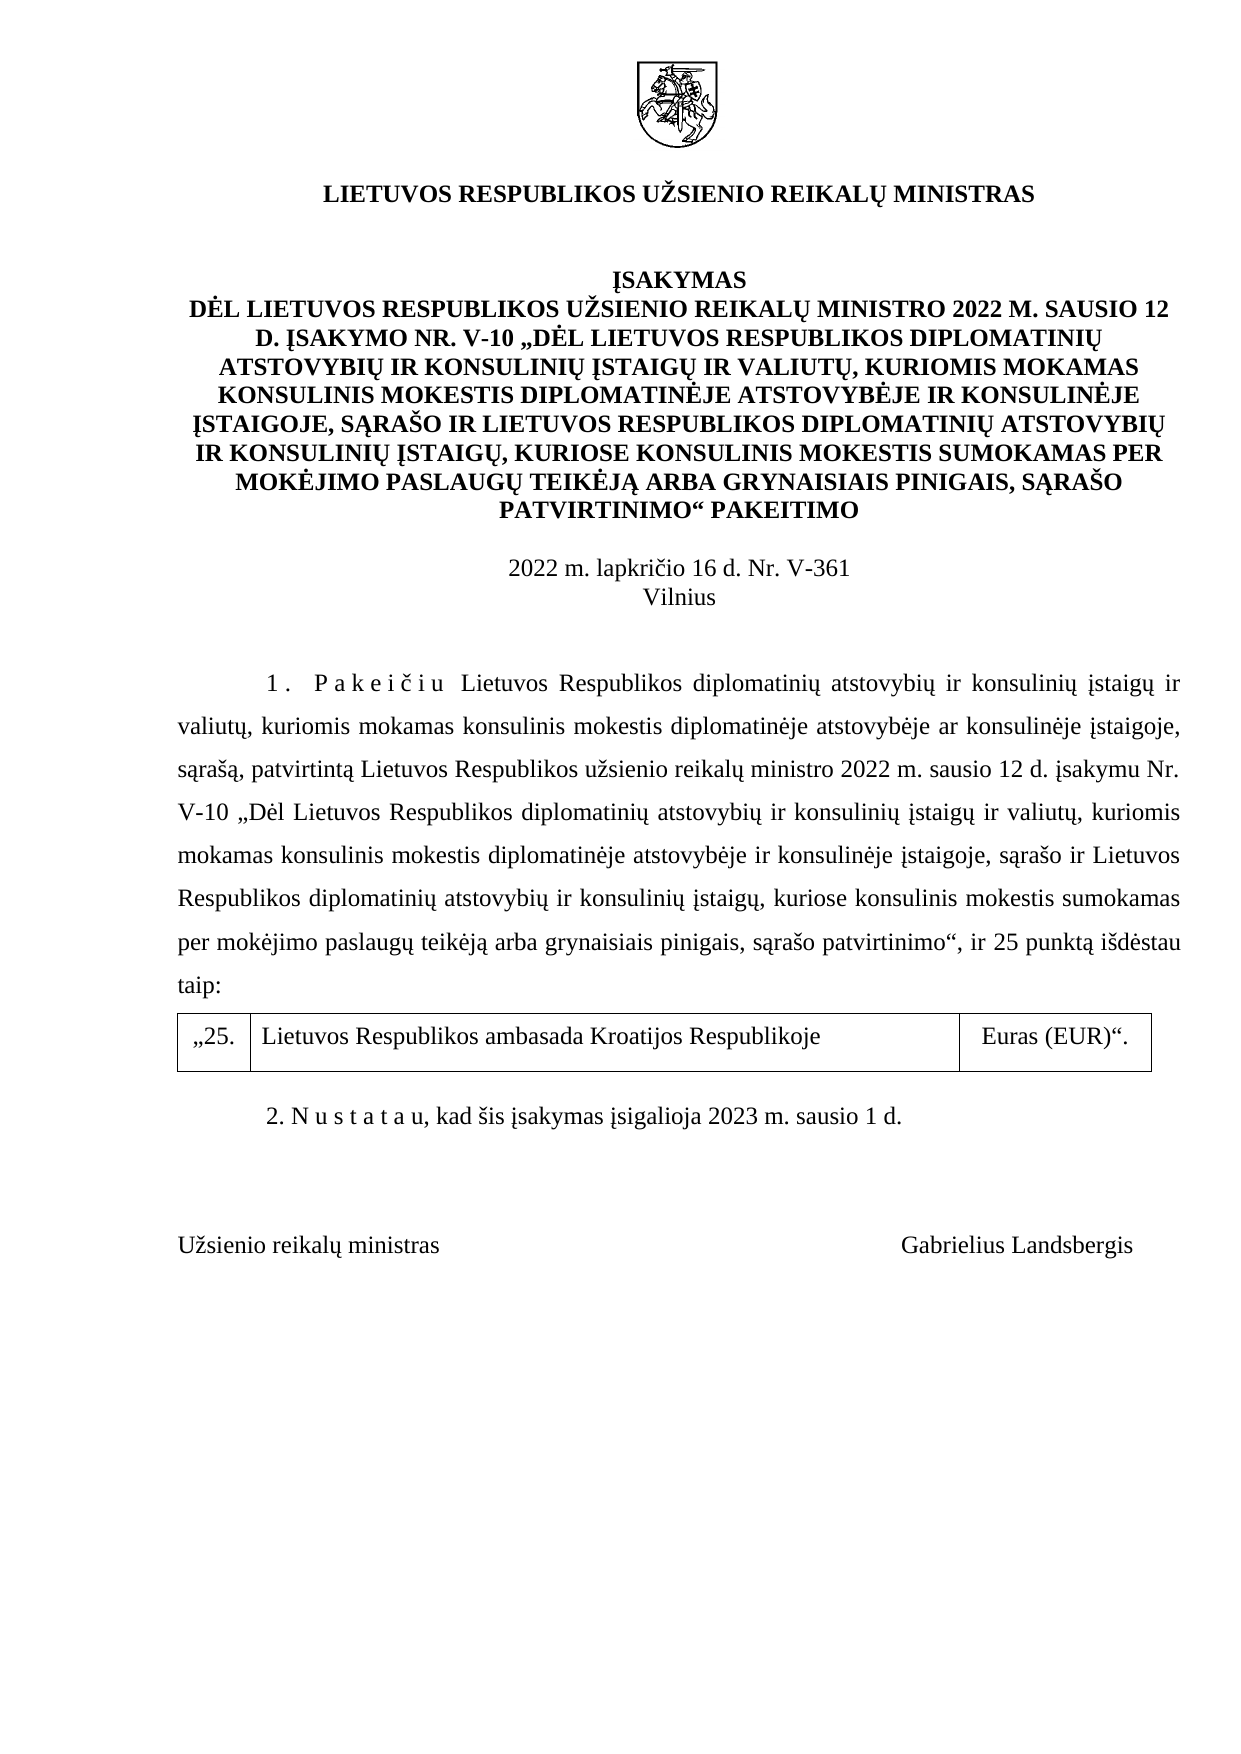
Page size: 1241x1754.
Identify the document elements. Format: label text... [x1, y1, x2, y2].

text 1. Pakeičiu Lietuvos Respublikos diplomatinių atstovybių ir konsulinių įstaigų ir valiutų, kuriomis mokamas konsulinis mokestis diplomatinėje atstovybėje ar konsulinėje įstaigoje, sąrašą, patvirtintą Lietuvos Respublikos užsienio reikalų ministro 2022 m. sausio 12 d. įsakymu Nr. V-10 „Dėl Lietuvos Respublikos diplomatinių atstovybių ir konsulinių įstaigų ir valiutų, kuriomis mokamas konsulinis mokestis diplomatinėje atstovybėje ir konsulinėje įstaigoje, sąrašo ir Lietuvos Respublikos diplomatinių atstovybių ir konsulinių įstaigų, kuriose konsulinis mokestis sumokamas per mokėjimo paslaugų teikėją arba grynaisiais pinigais, sąrašo patvirtinimo“, ir 25 punktą išdėstau taip: [177, 668, 1181, 998]
table_header Lietuvos Respublikos ambasada Kroatijos Respublikoje [251, 1014, 959, 1071]
text 2022 m. lapkričio 16 d. Nr. V-361 [177, 553, 1181, 582]
table_header „25. [178, 1014, 250, 1071]
text Užsienio reikalų ministras Gabrielius Landsbergis [177, 1230, 1181, 1259]
text ĮSAKYMAS [177, 265, 1181, 294]
text LIETUVOS RESPUBLIKOS UŽSIENIO REIKALŲ MINISTRAS [177, 179, 1181, 208]
text Vilnius [177, 582, 1181, 610]
text DĖL LIETUVOS RESPUBLIKOS UŽSIENIO REIKALŲ MINISTRO 2022 M. SAUSIO 12 D. ĮSAKYMO NR. V-10 „DĖL LIETUVOS RESPUBLIKOS DIPLOMATINIŲ ATSTOVYBIŲ IR KONSULINIŲ ĮSTAIGŲ IR VALIUTŲ, KURIOMIS MOKAMAS KONSULINIS MOKESTIS DIPLOMATINĖJE ATSTOVYBĖJE IR KONSULINĖJE ĮSTAIGOJE, SĄRAŠO IR LIETUVOS RESPUBLIKOS DIPLOMATINIŲ ATSTOVYBIŲ IR KONSULINIŲ ĮSTAIGŲ, KURIOSE KONSULINIS MOKESTIS SUMOKAMAS PER MOKĖJIMO PASLAUGŲ TEIKĖJĄ ARBA GRYNAISIAIS PINIGAIS, SĄRAŠO PATVIRTINIMO“ PAKEITIMO [177, 294, 1181, 524]
table_header Euras (EUR)“. [960, 1014, 1151, 1071]
text 2. N u s t a t a u, kad šis įsakymas įsigalioja 2023 m. sausio 1 d. [177, 1101, 1181, 1129]
